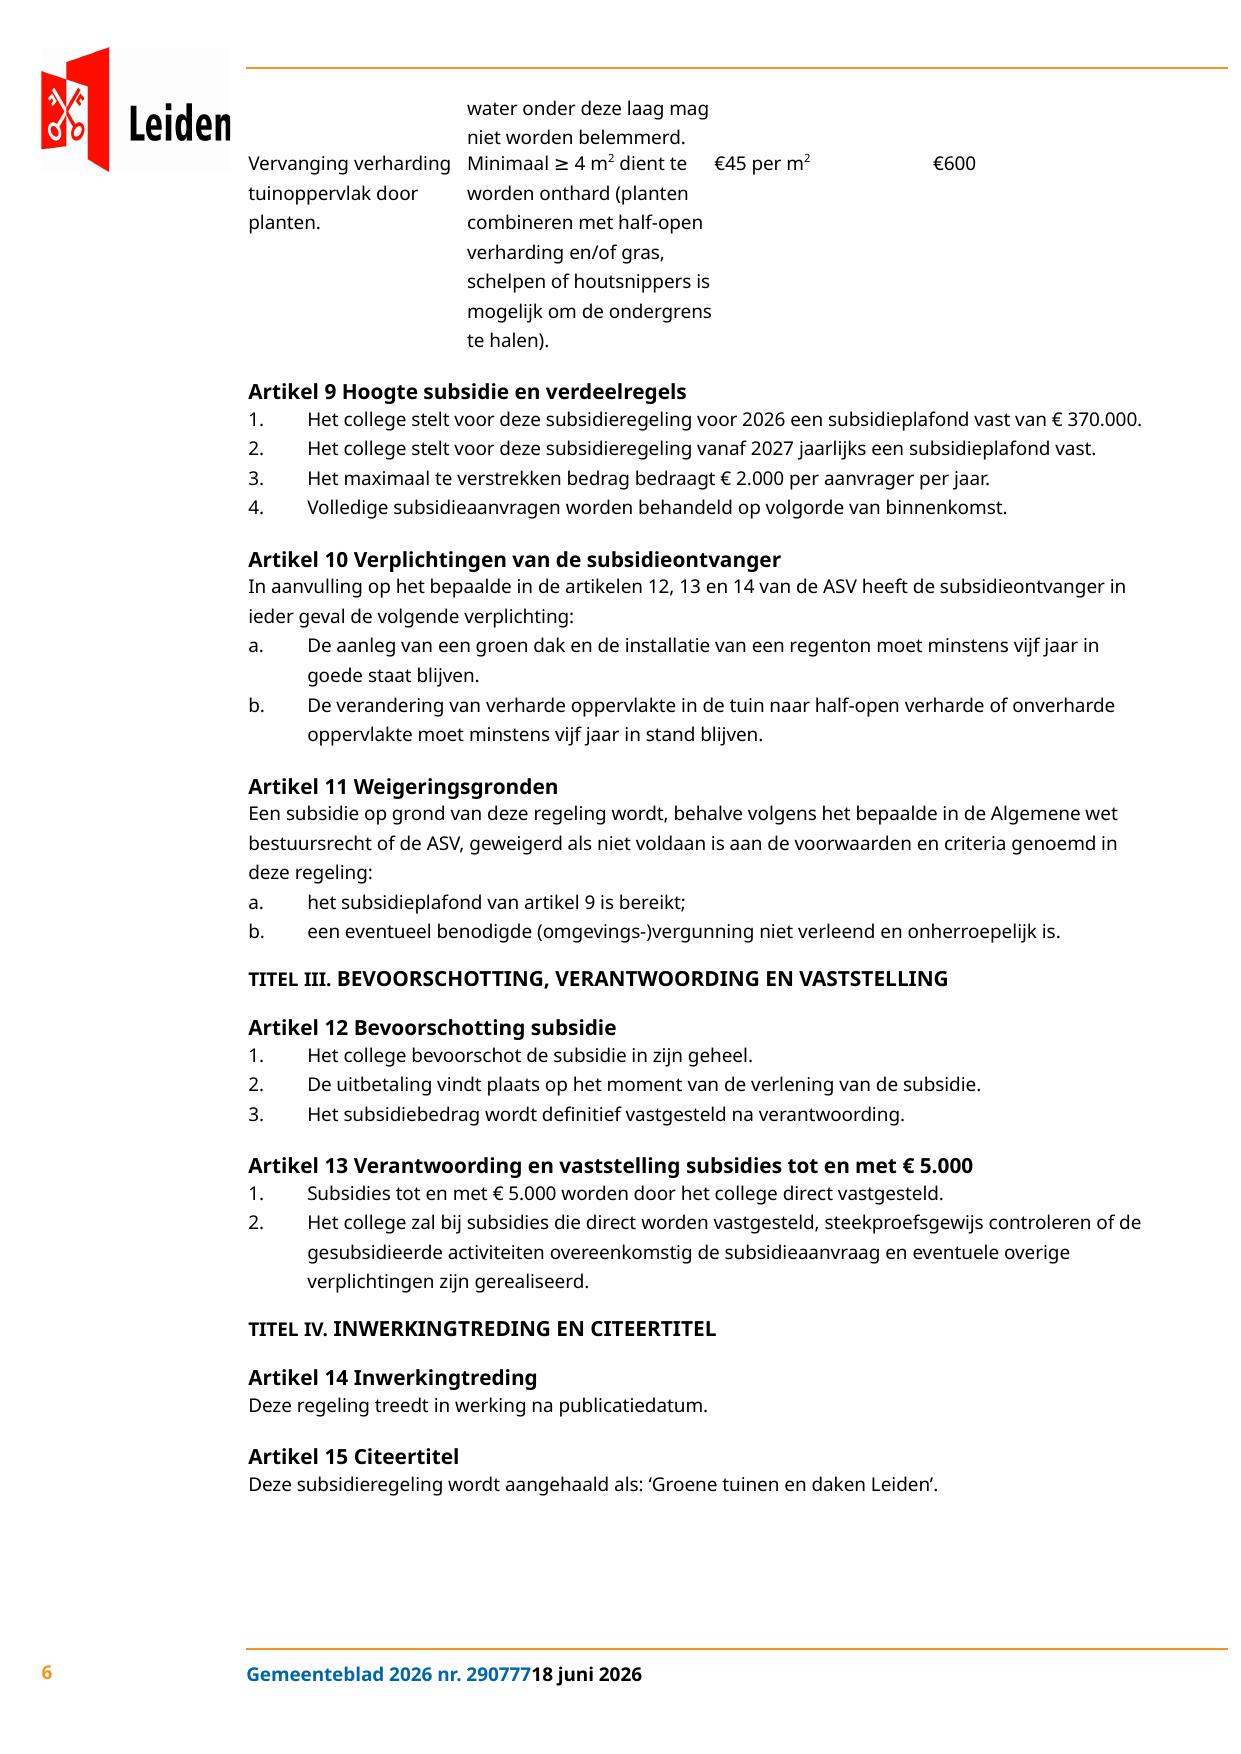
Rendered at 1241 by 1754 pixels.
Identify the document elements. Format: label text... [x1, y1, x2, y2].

text Artikel 10 Verplichtingen van de subsidieontvanger [248, 545, 1152, 573]
list Volledige subsidieaanvragen worden behandeld op volgorde van binnenkomst. [248, 494, 1152, 520]
table_cell [248, 95, 467, 150]
table_cell €45 per m2 [714, 150, 933, 353]
list De verandering van verharde oppervlakte in de tuin naar half-open verharde of onverharde oppervlakte moet minstens vijf jaar in stand blijven. [248, 692, 1152, 747]
text Deze subsidieregeling wordt aangehaald als: ‘Groene tuinen en daken Leiden’. [248, 1471, 1152, 1497]
table_cell [714, 95, 933, 150]
list Het college stelt voor deze subsidieregeling voor 2026 een subsidieplafond vast van € 370.000. [248, 406, 1152, 432]
list Het college zal bij subsidies die direct worden vastgesteld, steekproefsgewijs controleren of de gesubsidieerde activiteiten overeenkomstig de subsidieaanvraag en eventuele overige verplichtingen zijn gerealiseerd. [248, 1209, 1152, 1294]
picture [41, 47, 231, 172]
text In aanvulling op het bepaalde in de artikelen 12, 13 en 14 van de ASV heeft de subsidieontvanger in ieder geval de volgende verplichting: [248, 573, 1152, 629]
list Het college bevoorschot de subsidie in zijn geheel. [248, 1042, 1152, 1068]
text Artikel 15 Citeertitel [248, 1442, 1152, 1471]
text Artikel 12 Bevoorschotting subsidie [248, 1013, 1152, 1042]
text Artikel 11 Weigeringsgronden [248, 772, 1152, 800]
list Het college stelt voor deze subsidieregeling vanaf 2027 jaarlijks een subsidieplafond vast. [248, 435, 1152, 461]
table_cell Vervanging verharding tuinoppervlak door planten. [248, 150, 467, 353]
list Subsidies tot en met € 5.000 worden door het college direct vastgesteld. [248, 1180, 1152, 1206]
text Deze regeling treedt in werking na publicatiedatum. [248, 1392, 1152, 1418]
list een eventueel benodigde (omgevings-)vergunning niet verleend en onherroepelijk is. [248, 918, 1152, 944]
list De aanleg van een groen dak en de installatie van een regenton moet minstens vijf jaar in goede staat blijven. [248, 633, 1152, 688]
list Het subsidiebedrag wordt definitief vastgesteld na verantwoording. [248, 1101, 1152, 1127]
text TITEL III. BEVOORSCHOTTING, VERANTWOORDING EN VASTSTELLING [248, 964, 1152, 993]
text Een subsidie op grond van deze regeling wordt, behalve volgens het bepaalde in de Algemene wet bestuursrecht of de ASV, geweigerd als niet voldaan is aan de voorwaarden en criteria genoemd in deze regeling: [248, 800, 1152, 885]
table_cell €600 [933, 150, 1152, 353]
table_cell Minimaal ≥ 4 m2 dient te worden onthard (planten combineren met half-open verharding en/of gras, schelpen of houtsnippers is mogelijk om de ondergrens te halen). [467, 150, 714, 353]
table_cell water onder deze laag mag niet worden belemmerd. [467, 95, 714, 150]
list De uitbetaling vindt plaats op het moment van de verlening van de subsidie. [248, 1071, 1152, 1097]
text TITEL IV. INWERKINGTREDING EN CITEERTITEL [248, 1314, 1152, 1343]
text Artikel 9 Hoogte subsidie en verdeelregels [248, 377, 1152, 406]
text Artikel 13 Verantwoording en vaststelling subsidies tot en met € 5.000 [248, 1151, 1152, 1180]
table_cell [933, 95, 1152, 150]
text Artikel 14 Inwerkingtreding [248, 1363, 1152, 1392]
list Het maximaal te verstrekken bedrag bedraagt € 2.000 per aanvrager per jaar. [248, 465, 1152, 491]
list het subsidieplafond van artikel 9 is bereikt; [248, 889, 1152, 915]
